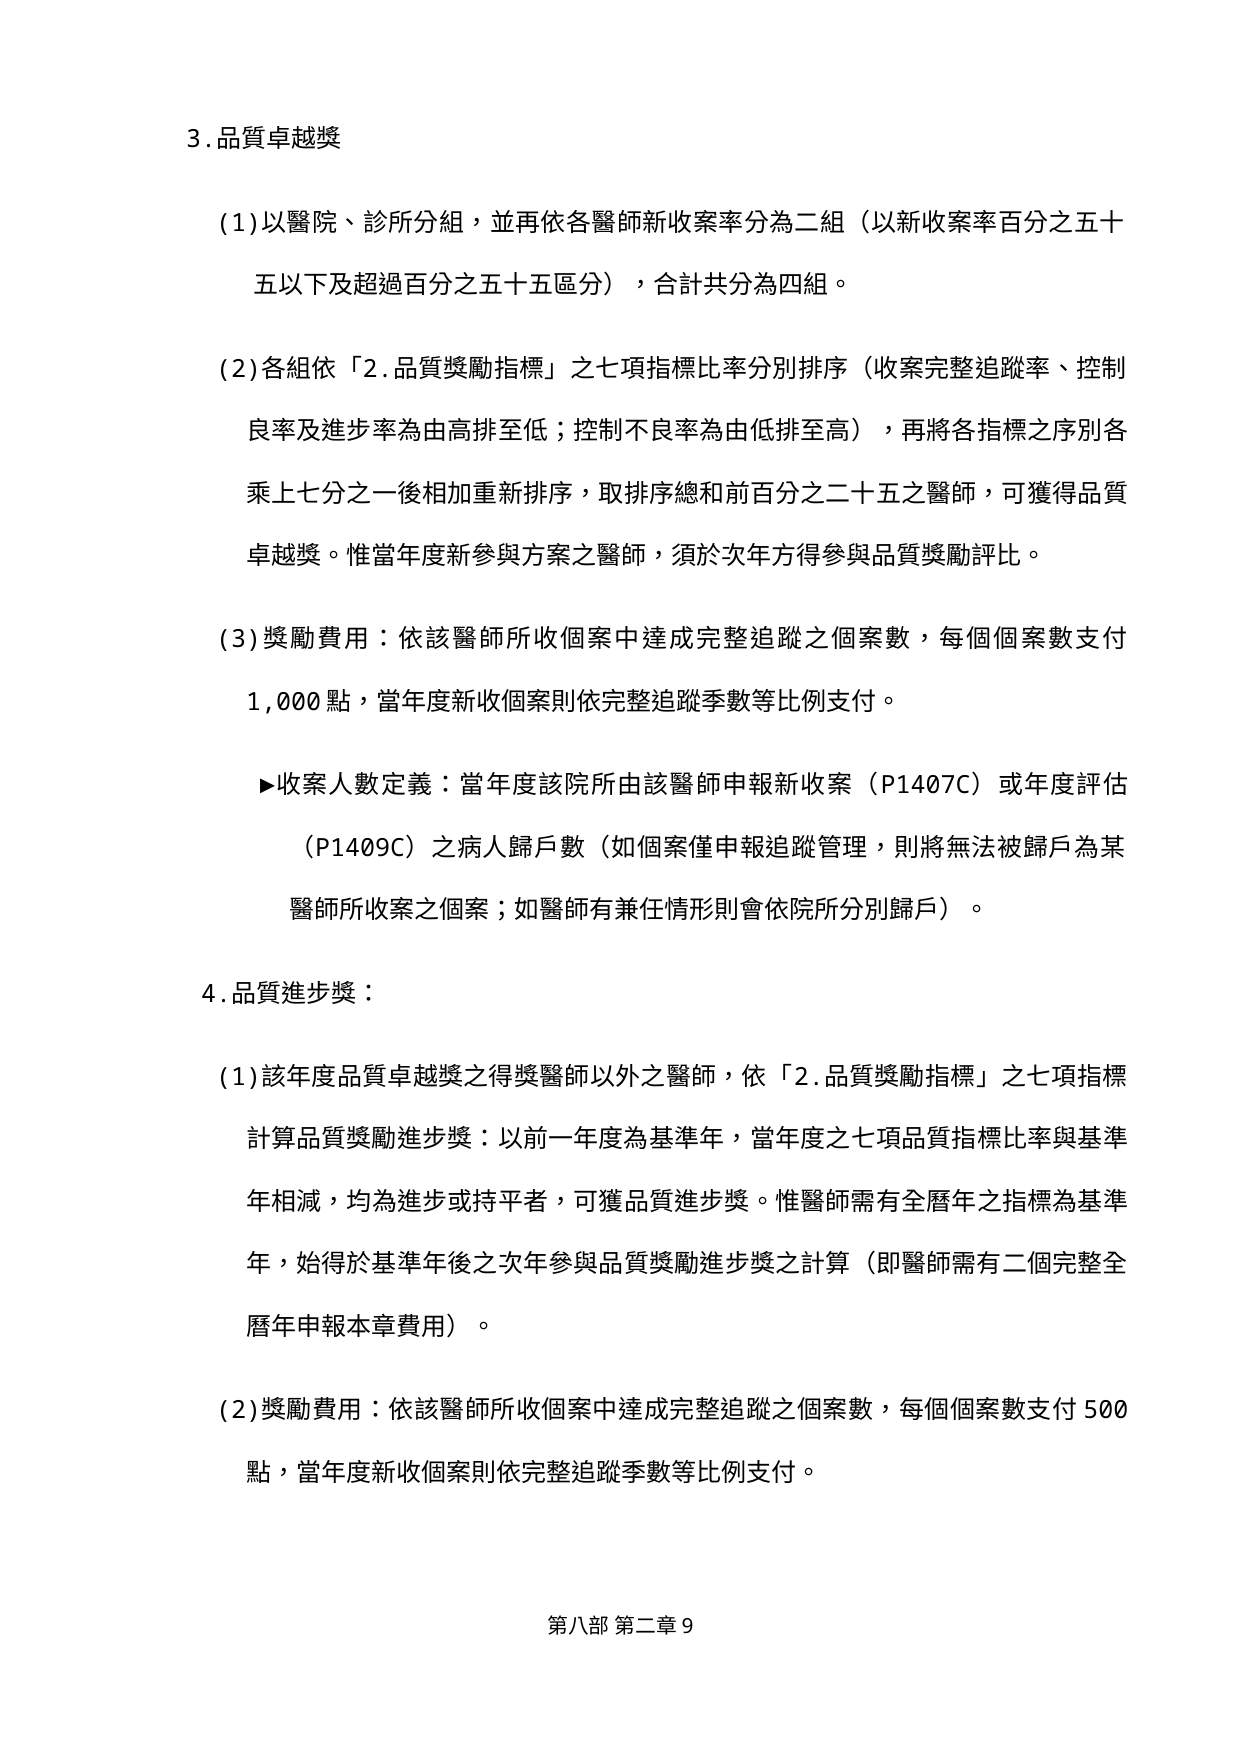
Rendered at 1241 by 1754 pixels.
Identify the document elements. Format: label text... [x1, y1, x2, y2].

text (2)獎勵費用：依該醫師所收個案中達成完整追蹤之個案數，每個個案數支付500點，當年度新收個案則依完整追蹤季數等比例支付。 [216, 1366, 1128, 1491]
text (2)各組依「2.品質獎勵指標」之七項指標比率分別排序（收案完整追蹤率、控制良率及進步率為由高排至低；控制不良率為由低排至高），再將各指標之序別各乘上七分之一後相加重新排序，取排序總和前百分之二十五之醫師，可獲得品質卓越獎。惟當年度新參與方案之醫師，須於次年方得參與品質獎勵評比。 [216, 324, 1128, 574]
text 3.品質卓越獎 [186, 95, 1128, 158]
text 4.品質進步獎： [201, 949, 1128, 1012]
text ►收案人數定義：當年度該院所由該醫師申報新收案（P1407C）或年度評估（P1409C）之病人歸戶數（如個案僅申報追蹤管理，則將無法被歸戶為某醫師所收案之個案；如醫師有兼任情形則會依院所分別歸戶）。 [260, 741, 1128, 929]
text (1)該年度品質卓越獎之得獎醫師以外之醫師，依「2.品質獎勵指標」之七項指標計算品質獎勵進步獎：以前一年度為基準年，當年度之七項品質指標比率與基準年相減，均為進步或持平者，可獲品質進步獎。惟醫師需有全曆年之指標為基準年，始得於基準年後之次年參與品質獎勵進步獎之計算（即醫師需有二個完整全曆年申報本章費用）。 [216, 1033, 1128, 1345]
text (1)以醫院、診所分組，並再依各醫師新收案率分為二組（以新收案率百分之五十五以下及超過百分之五十五區分），合計共分為四組。 [216, 179, 1128, 304]
text (3)獎勵費用：依該醫師所收個案中達成完整追蹤之個案數，每個個案數支付1,000點，當年度新收個案則依完整追蹤季數等比例支付。 [216, 595, 1128, 720]
